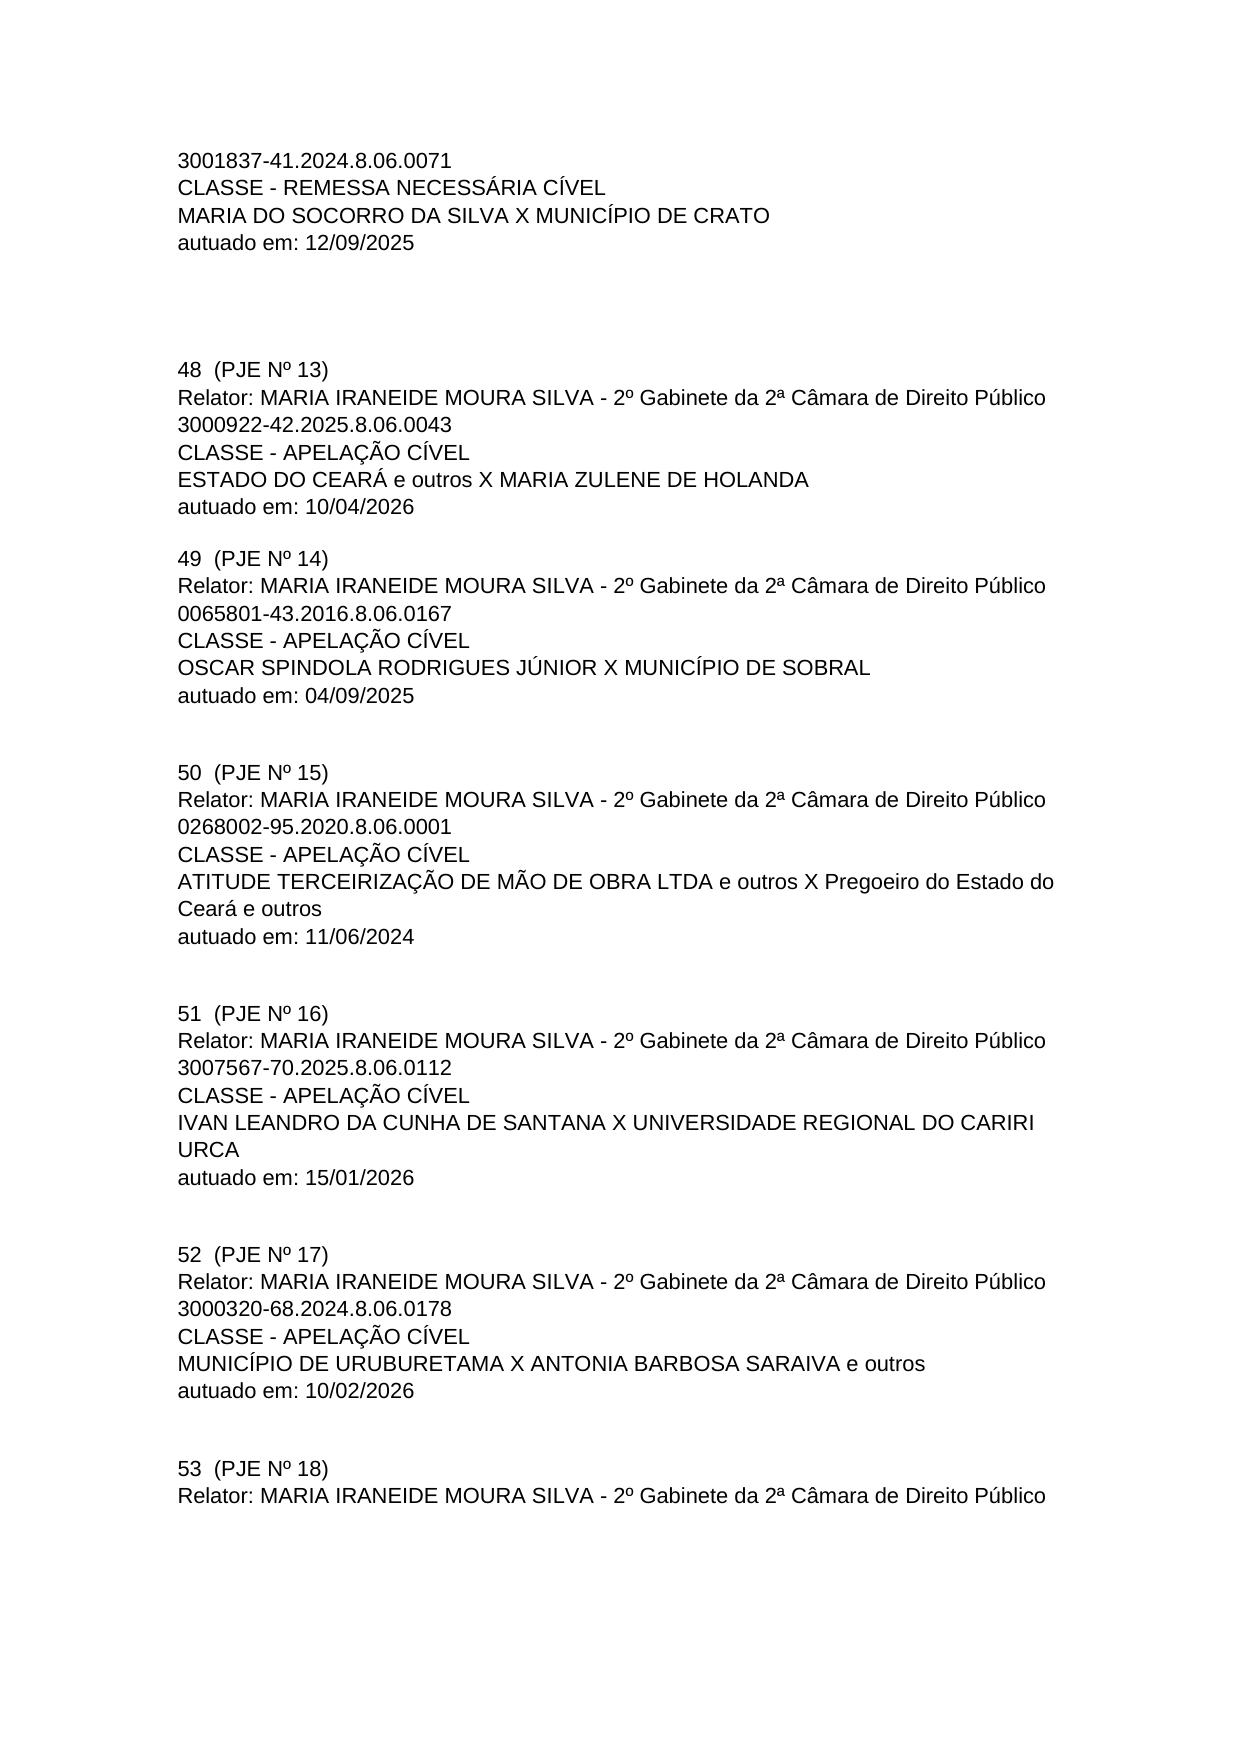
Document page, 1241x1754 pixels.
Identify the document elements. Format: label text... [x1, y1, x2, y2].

text CLASSE - REMESSA NECESSÁRIA CÍVEL MARIA DO SOCORRO DA SILVA X MUNICÍPIO DE CRATO autuado em: 12/09/2025 [177, 175, 1063, 255]
text CLASSE - APELAÇÃO CÍVEL ESTADO DO CEARÁ e outros X MARIA ZULENE DE HOLANDA autuado em: 10/04/2026 [177, 439, 1063, 519]
text CLASSE - APELAÇÃO CÍVEL OSCAR SPINDOLA RODRIGUES JÚNIOR X MUNICÍPIO DE SOBRAL autuado em: 04/09/2025 [177, 628, 1063, 708]
text CLASSE - APELAÇÃO CÍVEL ATITUDE TERCEIRIZAÇÃO DE MÃO DE OBRA LTDA e outros X Pregoeiro do Estado do Ceará e outros autuado em: 11/06/2024 [177, 842, 1063, 949]
subtitle 0268002-95.2020.8.06.0001 [177, 814, 1063, 839]
text 51 (PJE Nº 16) [177, 1001, 1063, 1026]
subtitle 3001837-41.2024.8.06.0071 [177, 148, 1063, 173]
text CLASSE - APELAÇÃO CÍVEL MUNICÍPIO DE URUBURETAMA X ANTONIA BARBOSA SARAIVA e outros autuado em: 10/02/2026 [177, 1324, 1063, 1404]
text 52 (PJE Nº 17) [177, 1242, 1063, 1267]
text CLASSE - APELAÇÃO CÍVEL IVAN LEANDRO DA CUNHA DE SANTANA X UNIVERSIDADE REGIONAL DO CARIRI URCA autuado em: 15/01/2026 [177, 1083, 1063, 1190]
text Relator: MARIA IRANEIDE MOURA SILVA - 2º Gabinete da 2ª Câmara de Direito Público [177, 1028, 1063, 1053]
text 48 (PJE Nº 13) [177, 357, 1063, 382]
text Relator: MARIA IRANEIDE MOURA SILVA - 2º Gabinete da 2ª Câmara de Direito Público [177, 787, 1063, 812]
text 53 (PJE Nº 18) [177, 1456, 1063, 1481]
subtitle 3000320-68.2024.8.06.0178 [177, 1296, 1063, 1322]
text Relator: MARIA IRANEIDE MOURA SILVA - 2º Gabinete da 2ª Câmara de Direito Público [177, 1483, 1063, 1508]
text Relator: MARIA IRANEIDE MOURA SILVA - 2º Gabinete da 2ª Câmara de Direito Público [177, 1269, 1063, 1294]
text 50 (PJE Nº 15) [177, 760, 1063, 785]
subtitle 3000922-42.2025.8.06.0043 [177, 412, 1063, 437]
text 49 (PJE Nº 14) [177, 546, 1063, 571]
subtitle 0065801-43.2016.8.06.0167 [177, 600, 1063, 626]
text Relator: MARIA IRANEIDE MOURA SILVA - 2º Gabinete da 2ª Câmara de Direito Público [177, 384, 1063, 410]
subtitle 3007567-70.2025.8.06.0112 [177, 1055, 1063, 1081]
text Relator: MARIA IRANEIDE MOURA SILVA - 2º Gabinete da 2ª Câmara de Direito Público [177, 573, 1063, 598]
